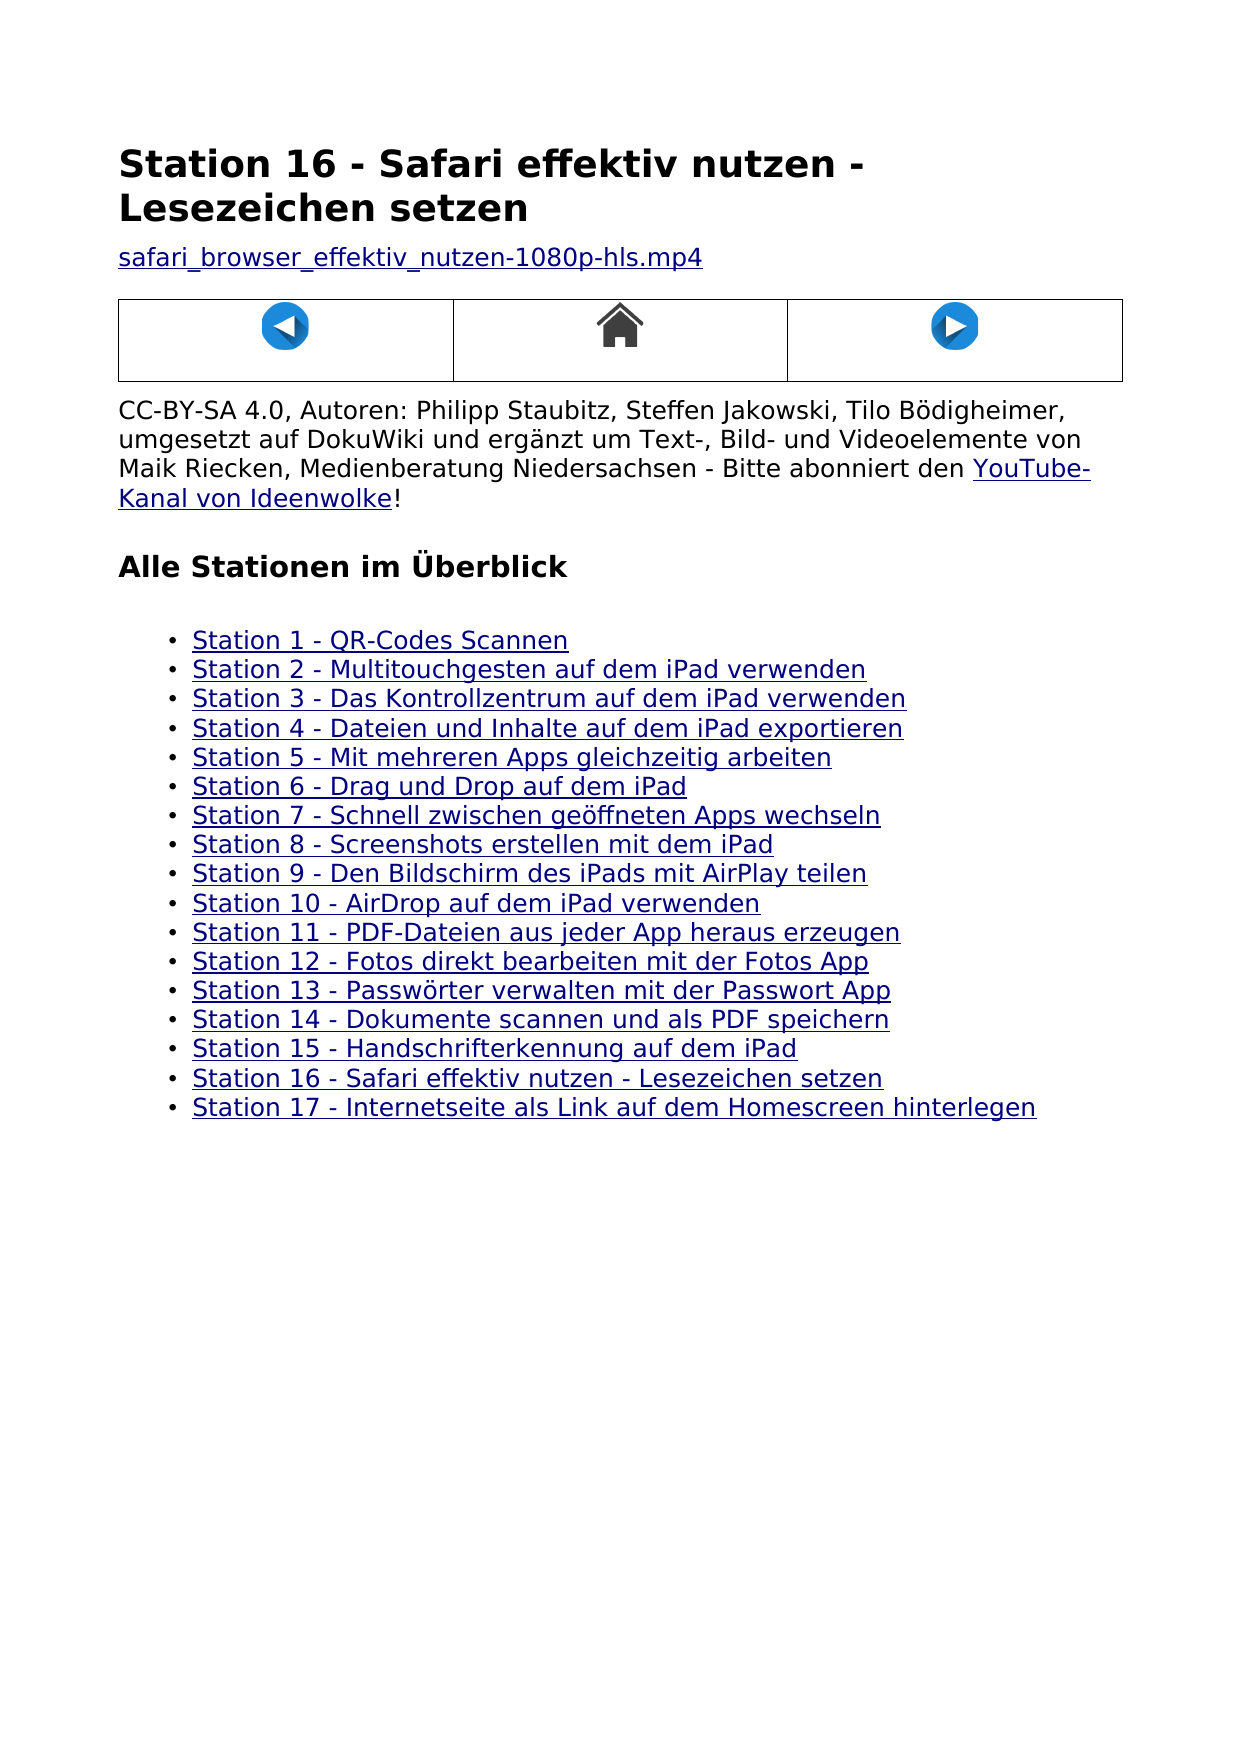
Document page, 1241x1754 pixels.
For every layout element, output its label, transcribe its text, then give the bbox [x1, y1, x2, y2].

list Station 4 - Dateien und Inhalte auf dem iPad exportieren [177, 714, 1122, 743]
text safari_browser_effektiv_nutzen-1080p-hls.mp4 [118, 243, 1122, 272]
picture [596, 302, 644, 347]
list Station 2 - Multitouchgesten auf dem iPad verwenden [177, 656, 1122, 685]
list Station 17 - Internetseite als Link auf dem Homescreen hinterlegen [177, 1093, 1122, 1122]
list Station 6 - Drag und Drop auf dem iPad [177, 772, 1122, 801]
subtitle Alle Stationen im Überblick [118, 550, 1122, 584]
list Station 5 - Mit mehreren Apps gleichzeitig arbeiten [177, 743, 1122, 772]
list Station 13 - Passwörter verwalten mit der Passwort App [177, 976, 1122, 1006]
list Station 8 - Screenshots erstellen mit dem iPad [177, 831, 1122, 860]
table_header [788, 300, 1122, 381]
list Station 10 - AirDrop auf dem iPad verwenden [177, 889, 1122, 918]
list Station 7 - Schnell zwischen geöffneten Apps wechseln [177, 801, 1122, 831]
picture [931, 302, 979, 350]
subtitle Station 16 - Safari effektiv nutzen - Lesezeichen setzen [118, 143, 1122, 230]
list Station 16 - Safari effektiv nutzen - Lesezeichen setzen [177, 1064, 1122, 1093]
list Station 9 - Den Bildschirm des iPads mit AirPlay teilen [177, 860, 1122, 889]
list Station 15 - Handschrifterkennung auf dem iPad [177, 1035, 1122, 1064]
list Station 3 - Das Kontrollzentrum auf dem iPad verwenden [177, 685, 1122, 714]
list Station 14 - Dokumente scannen und als PDF speichern [177, 1006, 1122, 1035]
list Station 1 - QR-Codes Scannen [177, 626, 1122, 656]
picture [262, 302, 309, 350]
table_header [119, 300, 453, 381]
list Station 12 - Fotos direkt bearbeiten mit der Fotos App [177, 947, 1122, 976]
table_header [454, 300, 787, 381]
list Station 11 - PDF-Dateien aus jeder App heraus erzeugen [177, 918, 1122, 947]
text CC-BY-SA 4.0, Autoren: Philipp Staubitz, Steffen Jakowski, Tilo Bödigheimer, umgesetzt auf DokuWiki und ergänzt um Text-, Bild- und Videoelemente von Maik Riecken, Medienberatung Niedersachsen - Bitte abonniert den YouTube-Kanal von Ideenwolke! [118, 396, 1122, 513]
